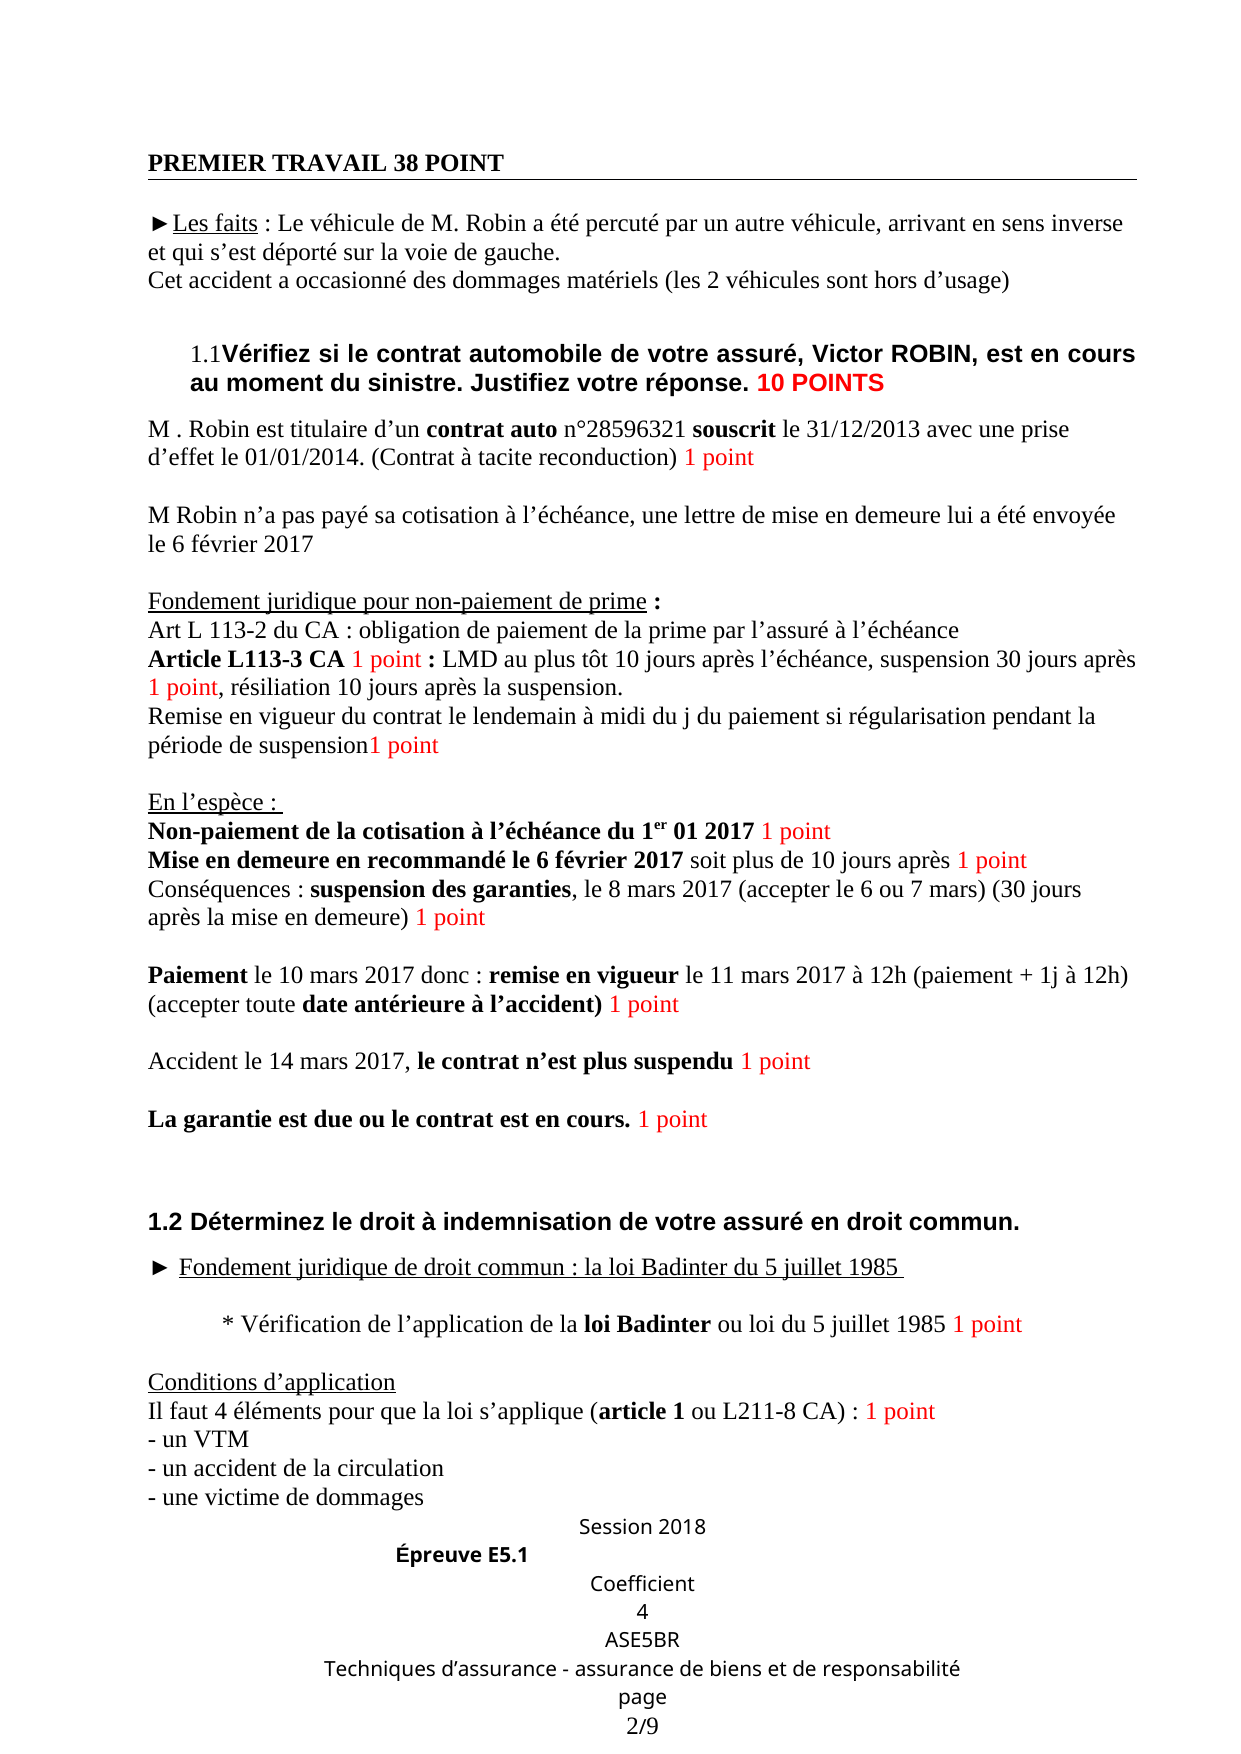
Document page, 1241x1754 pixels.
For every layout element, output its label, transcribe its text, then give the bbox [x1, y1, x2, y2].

list Vérifiez si le contrat automobile de votre assuré, Victor ROBIN, est en cours au moment du sinistre. Justifiez votre réponse. 10 POINTS [190, 339, 1137, 397]
text - une victime de dommages [148, 1482, 1137, 1511]
text ► Fondement juridique de droit commun : la loi Badinter du 5 juillet 1985 [148, 1252, 1137, 1281]
text - un VTM [148, 1424, 1137, 1453]
text - un accident de la circulation [148, 1453, 1137, 1482]
text Remise en vigueur du contrat le lendemain à midi du j du paiement si régularisation pendant la période de suspension1 point [148, 701, 1137, 759]
text Fondement juridique pour non-paiement de prime : [148, 586, 1137, 615]
text Cet accident a occasionné des dommages matériels (les 2 véhicules sont hors d’usage) [148, 265, 1137, 294]
text Paiement le 10 mars 2017 donc : remise en vigueur le 11 mars 2017 à 12h (paiement + 1j à 12h) (accepter toute date antérieure à l’accident) 1 point [148, 960, 1137, 1017]
text M Robin n’a pas payé sa cotisation à l’échéance, une lettre de mise en demeure lui a été envoyée le 6 février 2017 [148, 500, 1137, 557]
text La garantie est due ou le contrat est en cours. 1 point [148, 1104, 1137, 1132]
text Conditions d’application [148, 1367, 1137, 1396]
text En l’espèce : [148, 787, 1137, 816]
text Non-paiement de la cotisation à l’échéance du 1er 01 2017 1 point [148, 816, 1137, 845]
list Déterminez le droit à indemnisation de votre assuré en droit commun. [148, 1207, 1137, 1235]
text Accident le 14 mars 2017, le contrat n’est plus suspendu 1 point [148, 1046, 1137, 1075]
text M . Robin est titulaire d’un contrat auto n°28596321 souscrit le 31/12/2013 avec une prise d’effet le 01/01/2014. (Contrat à tacite reconduction) 1 point [148, 414, 1137, 471]
text Article L113-3 CA 1 point : LMD au plus tôt 10 jours après l’échéance, suspension 30 jours après 1 point, résiliation 10 jours après la suspension. [148, 644, 1137, 701]
text Conséquences : suspension des garanties, le 8 mars 2017 (accepter le 6 ou 7 mars) (30 jours après la mise en demeure) 1 point [148, 874, 1137, 931]
text Mise en demeure en recommandé le 6 février 2017 soit plus de 10 jours après 1 point [148, 845, 1137, 874]
text * Vérification de l’application de la loi Badinter ou loi du 5 juillet 1985 1 point [148, 1309, 1137, 1338]
text Art L 113-2 du CA : obligation de paiement de la prime par l’assuré à l’échéance [148, 615, 1137, 644]
text ►Les faits : Le véhicule de M. Robin a été percuté par un autre véhicule, arrivant en sens inverse et qui s’est déporté sur la voie de gauche. [148, 208, 1137, 265]
text PREMIER TRAVAIL 38 POINT [148, 148, 1137, 179]
text Il faut 4 éléments pour que la loi s’applique (article 1 ou L211-8 CA) : 1 point [148, 1396, 1137, 1424]
